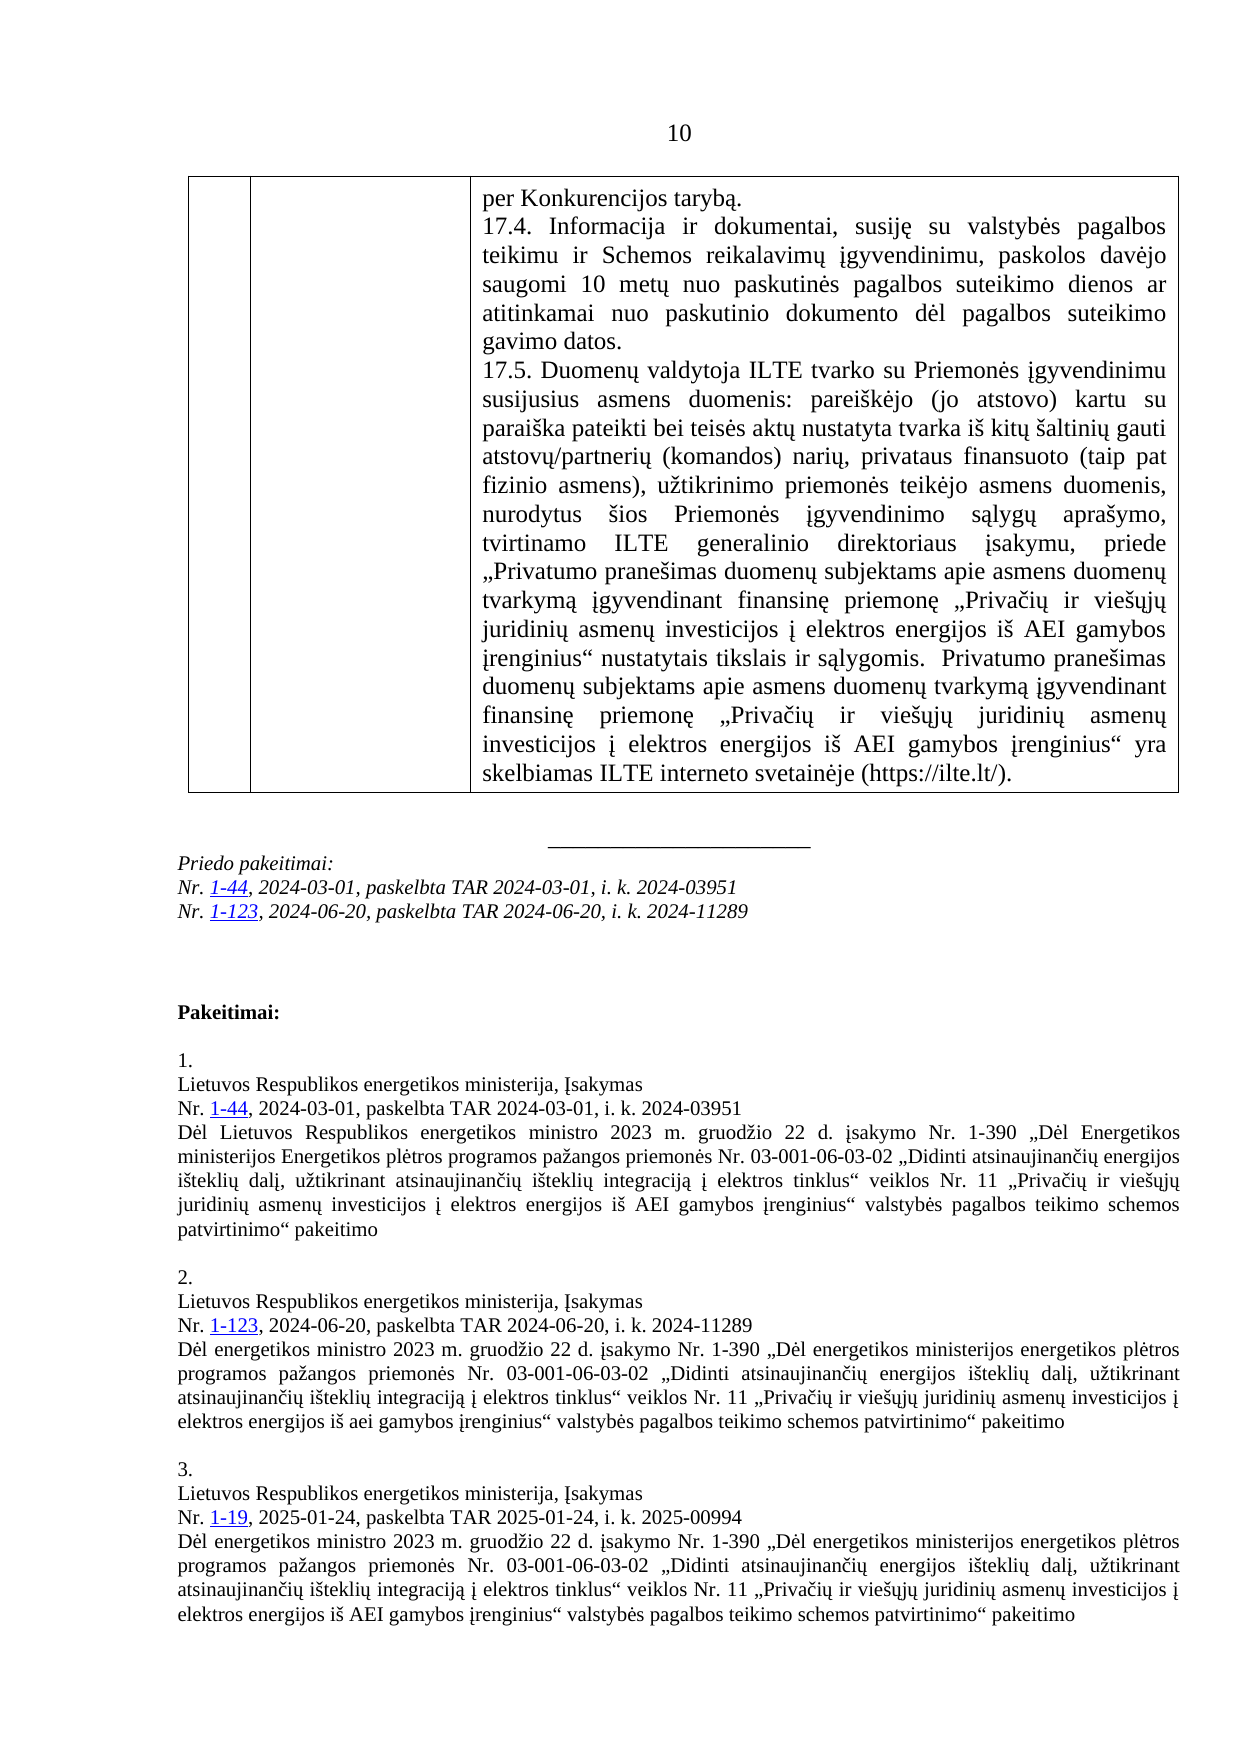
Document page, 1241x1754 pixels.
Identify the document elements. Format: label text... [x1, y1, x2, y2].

text Nr. 1-123, 2024-06-20, paskelbta TAR 2024-06-20, i. k. 2024-11289 [177, 1313, 1181, 1337]
text _____________________ [177, 822, 1181, 851]
table_cell [189, 177, 250, 792]
text 1. [177, 1048, 1181, 1072]
text 3. [177, 1457, 1181, 1481]
text Dėl energetikos ministro 2023 m. gruodžio 22 d. įsakymo Nr. 1-390 „Dėl energetikos ministerijos energetikos plėtros programos pažangos priemonės Nr. 03-001-06-03-02 „Didinti atsinaujinančių energijos išteklių dalį, užtikrinant atsinaujinančių išteklių integraciją į elektros tinklus“ veiklos Nr. 11 „Privačių ir viešųjų juridinių asmenų investicijos į elektros energijos iš AEI gamybos įrenginius“ valstybės pagalbos teikimo schemos patvirtinimo“ pakeitimo [177, 1529, 1181, 1626]
text Lietuvos Respublikos energetikos ministerija, Įsakymas [177, 1481, 1181, 1505]
text Lietuvos Respublikos energetikos ministerija, Įsakymas [177, 1072, 1181, 1096]
text Pakeitimai: [177, 1000, 1181, 1024]
text 2. [177, 1264, 1181, 1289]
table_cell per Konkurencijos tarybą. 17.4. Informacija ir dokumentai, susiję su valstybės pagalbos teikimu ir Schemos reikalavimų įgyvendinimu, paskolos davėjo saugomi 10 metų nuo paskutinės pagalbos suteikimo dienos ar atitinkamai nuo paskutinio dokumento dėl pagalbos suteikimo gavimo datos. 17.5. Duomenų valdytoja ILTE tvarko su Priemonės įgyvendinimu susijusius asmens duomenis: pareiškėjo (jo atstovo) kartu su paraiška pateikti bei teisės aktų nustatyta tvarka iš kitų šaltinių gauti atstovų/partnerių (komandos) narių, privataus finansuoto (taip pat fizinio asmens), užtikrinimo priemonės teikėjo asmens duomenis, nurodytus šios Priemonės įgyvendinimo sąlygų aprašymo, tvirtinamo ILTE generalinio direktoriaus įsakymu, priede „Privatumo pranešimas duomenų subjektams apie asmens duomenų tvarkymą įgyvendinant finansinę priemonę „Privačių ir viešųjų juridinių asmenų investicijos į elektros energijos iš AEI gamybos įrenginius“ nustatytais tikslais ir sąlygomis. Privatumo pranešimas duomenų subjektams apie asmens duomenų tvarkymą įgyvendinant finansinę priemonę „Privačių ir viešųjų juridinių asmenų investicijos į elektros energijos iš AEI gamybos įrenginius“ yra skelbiamas ILTE interneto svetainėje (https://ilte.lt/). [471, 177, 1178, 792]
text Priedo pakeitimai: [177, 851, 1181, 875]
text Nr. 1-44, 2024-03-01, paskelbta TAR 2024-03-01, i. k. 2024-03951 [177, 875, 1181, 899]
text Nr. 1-123, 2024-06-20, paskelbta TAR 2024-06-20, i. k. 2024-11289 [177, 899, 1181, 923]
text Dėl energetikos ministro 2023 m. gruodžio 22 d. įsakymo Nr. 1-390 „Dėl energetikos ministerijos energetikos plėtros programos pažangos priemonės Nr. 03-001-06-03-02 „Didinti atsinaujinančių energijos išteklių dalį, užtikrinant atsinaujinančių išteklių integraciją į elektros tinklus“ veiklos Nr. 11 „Privačių ir viešųjų juridinių asmenų investicijos į elektros energijos iš aei gamybos įrenginius“ valstybės pagalbos teikimo schemos patvirtinimo“ pakeitimo [177, 1337, 1181, 1433]
text Nr. 1-19, 2025-01-24, paskelbta TAR 2025-01-24, i. k. 2025-00994 [177, 1505, 1181, 1529]
table_cell [251, 177, 470, 792]
text Dėl Lietuvos Respublikos energetikos ministro 2023 m. gruodžio 22 d. įsakymo Nr. 1-390 „Dėl Energetikos ministerijos Energetikos plėtros programos pažangos priemonės Nr. 03-001-06-03-02 „Didinti atsinaujinančių energijos išteklių dalį, užtikrinant atsinaujinančių išteklių integraciją į elektros tinklus“ veiklos Nr. 11 „Privačių ir viešųjų juridinių asmenų investicijos į elektros energijos iš AEI gamybos įrenginius“ valstybės pagalbos teikimo schemos patvirtinimo“ pakeitimo [177, 1120, 1181, 1241]
text Nr. 1-44, 2024-03-01, paskelbta TAR 2024-03-01, i. k. 2024-03951 [177, 1096, 1181, 1120]
text Lietuvos Respublikos energetikos ministerija, Įsakymas [177, 1289, 1181, 1313]
